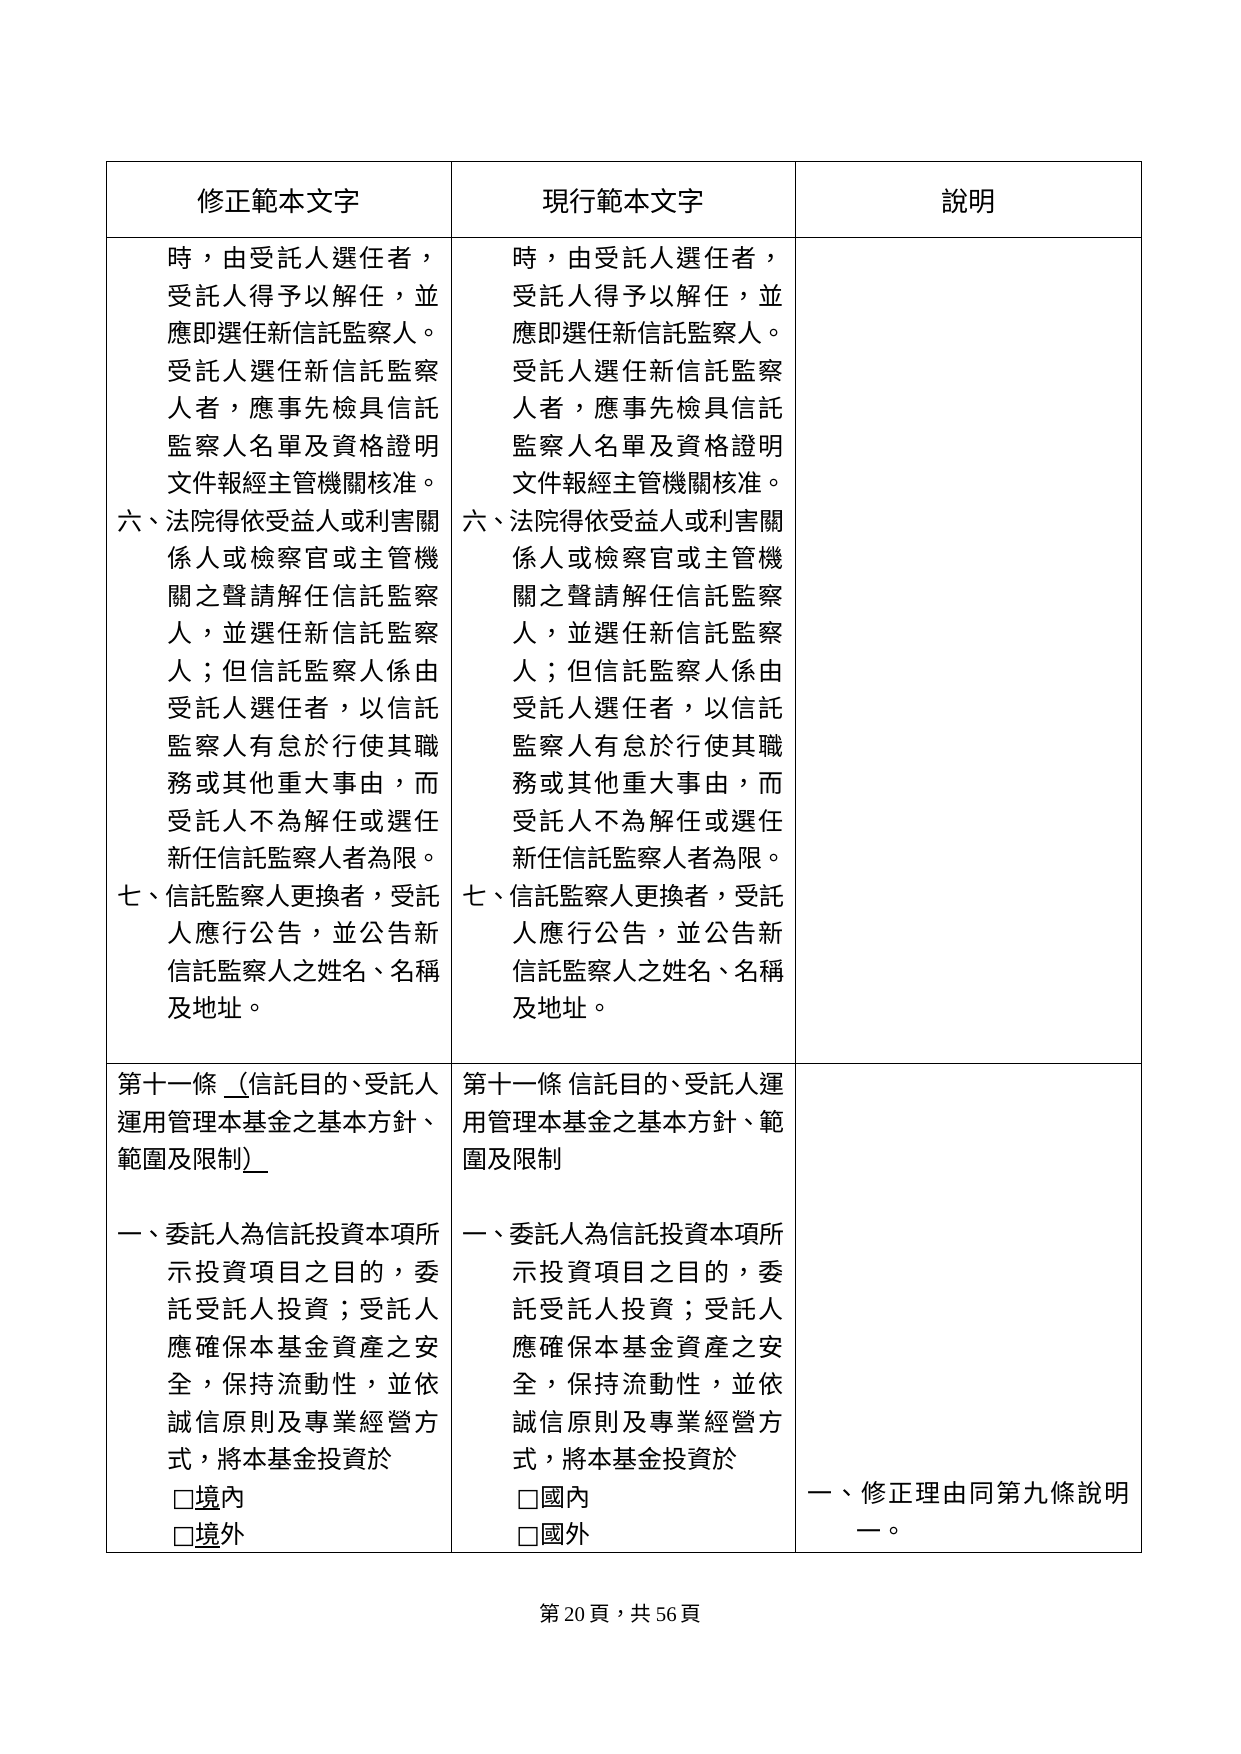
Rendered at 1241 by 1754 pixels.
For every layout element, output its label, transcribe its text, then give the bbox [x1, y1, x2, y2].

table_header 說明 [796, 162, 1141, 237]
table_cell 第十一條 信託目的、受託人運用管理本基金之基本方針、範圍及限制 一、委託人為信託投資本項所示投資項目之目的，委託受託人投資；受託人應確保本基金資產之安全，保持流動性，並依誠信原則及專業經營方式，將本基金投資於 □國內 □國外 [452, 1064, 795, 1552]
table_cell 一、修正理由同第九條說明一。 [796, 1064, 1141, 1552]
table_header 修正範本文字 [107, 162, 451, 237]
table_cell 修正理由同前言說明前段。 依共同管理辦法修正，將原第四十條變更為第四十三條，爰修正第一項。 依共同管理辦法第三十一條第六項規定，相關報表報請主管機關前應先經信託監察人承認，爰修正第二項第四款。 依共同管理辦法第四十一條第三項規定，本基金清算之剩餘信託財產分配應先經信託監察人承認，爰修正第二項第六款。 [796, 238, 1141, 1063]
table_cell 第十一條 （信託目的、受託人運用管理本基金之基本方針、範圍及限制） 一、委託人為信託投資本項所示投資項目之目的，委託受託人投資；受託人應確保本基金資產之安全，保持流動性，並依誠信原則及專業經營方式，將本基金投資於 □境內 □境外 [107, 1064, 451, 1552]
table_cell 第十條 （信託監察人之權利、義務與責任） 一、本基金設置信託監察人 人，除依法選任外，由受託人就符合信託法及共同信託基金管理辦法第四十三條所定資格者選任之；信託監察人出缺補選時亦同。 二、信託監察人得依本契約約定請求報酬；信託監察人應依相關法令、本契約約定行使權利及負擔義務及以善良管理人之注意義務，代表全體受益人執行下列職責： 以自己名義為受益人為有關本基金之訴訟上或訴訟外之行為。 受託人有違背其職務或其他重大事由時，經受益人之請求，得聲請法院解任受託人並選任新任受託人。 經受益人之請求，為受益人之利益為必要之行為。 查核受託人所交付之本基金運用狀況及評審結果報告，承認本基金之營業報告書、報表及決算報告及收益分配(如有)。 同意本基金終止。 承認本基金清算之剩餘信託財產分配。 其他依法令之規定，為受益人之利益為必要之行為。 三、信託監察人有數人時，其職務之執行，以過半數決定，但就本基金資產之保存行為得單獨為之。 四、信託監察人有正當理由時，得經受託人之同意或法院之許可辭任。 五、信託監察人怠於行使其職務或有其他重大事由時，由受託人選任者，受託人得予以解任，並應即選任新信託監察人。受託人選任新信託監察人者，應事先檢具信託監察人名單及資格證明文件報經主管機關核准。 六、法院得依受益人或利害關係人或檢察官或主管機關之聲請解任信託監察人，並選任新信託監察人；但信託監察人係由受託人選任者，以信託監察人有怠於行使其職務或其他重大事由，而受託人不為解任或選任新任信託監察人者為限。 七、信託監察人更換者，受託人應行公告，並公告新信託監察人之姓名、名稱及地址。 [107, 238, 451, 1063]
table_header 現行範本文字 [452, 162, 795, 237]
table_cell 第十條 信託監察人(得不設置，但未設置者，法院得依信託法第五十二條第一項規定選任之)之權利、義務與責任 一、本基金設置信託監察人 人，除依法選任外，由受託人就符合信託法及共同信託基金管理辦法第四十條所定資格者選任之；信託監察人出缺補選時亦同。 二、信託監察人得依本契約約定請求報酬；信託監察人應依相關法令、本契約約定行使權利及負擔義務及以善良管理人之注意義務，代表全體受益人執行下列職責： 以自己名義為受益人為有關本基金之訴訟上或訴訟外之行為。 受託人有違背其職務或其他重大事由時，經受益人之請求，得聲請法院解任受託人並選任新任受託人。 經受益人之請求，為受益人之利益為必要之行為。 查核受託人所交付之本基金運用狀況及評審結果報告，認可本基金之營業報告書、報表及決算報告及收益分配(如有)。 同意本基金終止。 認可本基金清算之剩餘信託財產分配。 其他依法令之規定，為受益人之利益為必要之行為。 三、信託監察人有數人時，其職務之執行，以過半數決定，但就本基金資產之保存行為得單獨為之。 四、信託監察人有正當理由時，得經受託人之同意或法院之許可辭任。 五、信託監察人怠於行使其職務或有其他重大事由時，由受託人選任者，受託人得予以解任，並應即選任新信託監察人。受託人選任新信託監察人者，應事先檢具信託監察人名單及資格證明文件報經主管機關核准。 六、法院得依受益人或利害關係人或檢察官或主管機關之聲請解任信託監察人，並選任新信託監察人；但信託監察人係由受託人選任者，以信託監察人有怠於行使其職務或其他重大事由，而受託人不為解任或選任新任信託監察人者為限。 七、信託監察人更換者，受託人應行公告，並公告新信託監察人之姓名、名稱及地址。 [452, 238, 795, 1063]
